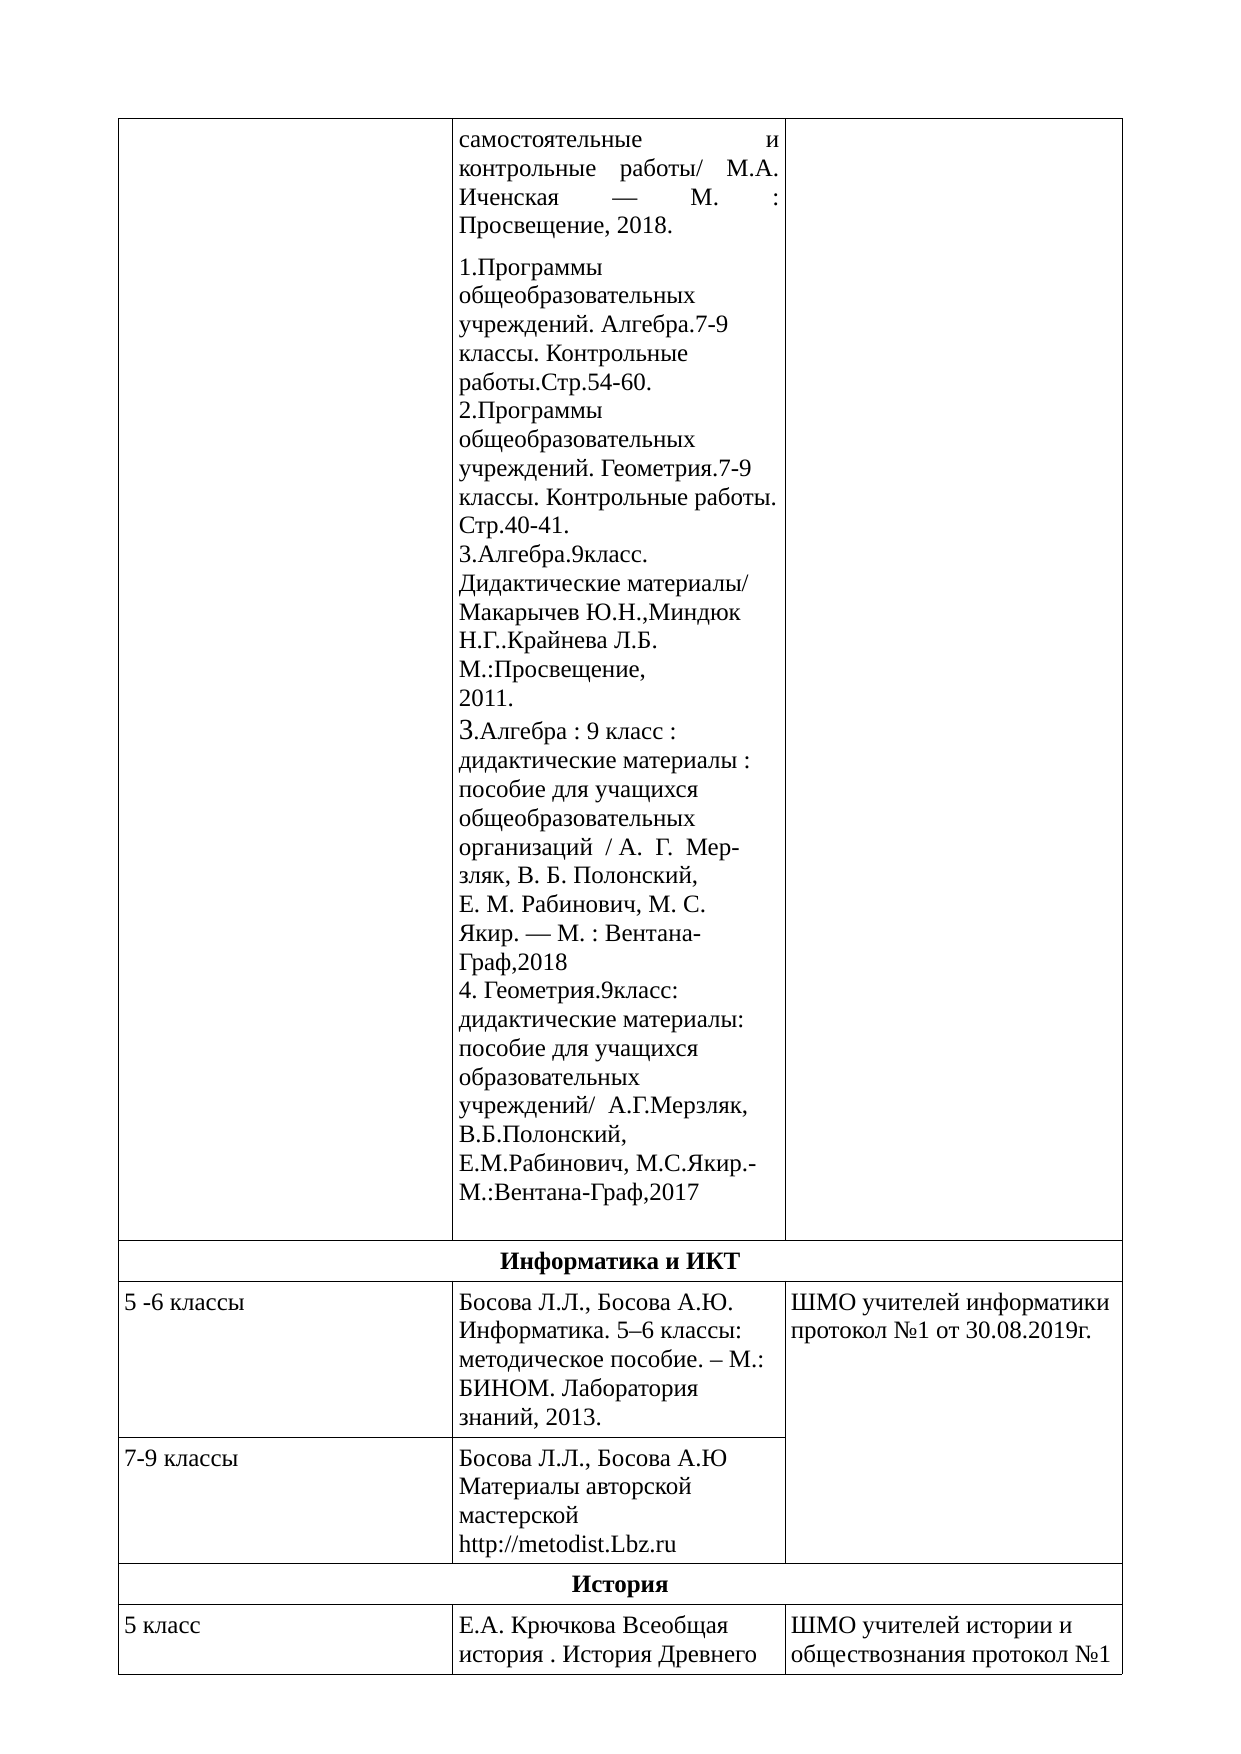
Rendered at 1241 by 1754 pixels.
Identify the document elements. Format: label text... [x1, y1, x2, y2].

table_cell [119, 119, 452, 1240]
table_cell самостоятельные и контрольные работы/ М.А. Иченская — М. : Просвещение, 2018. 1.Программы общеобразовательных учреждений. Алгебра.7-9 классы. Контрольные работы.Стр.54-60. 2.Программы общеобразовательных учреждений. Геометрия.7-9 классы. Контрольные работы. Стр.40-41. 3.Алгебра.9класс. Дидактические материалы/ Макарычев Ю.Н.,Миндюк Н.Г..Крайнева Л.Б. М.:Просвещение, 2011. 3.Алгебра : 9 класс : дидактические материалы : пособие для учащихся общеобразовательных организаций / А. Г. Мер- зляк, В. Б. Полонский, Е. М. Рабинович, М. С. Якир. — М. : Вентана-Граф,2018 4. Геометрия.9класс: дидактические материалы: пособие для учащихся образовательных учреждений/ А.Г.Мерзляк, В.Б.Полонский, Е.М.Рабинович, М.С.Якир.-М.:Вентана-Граф,2017 [453, 119, 785, 1240]
table_cell Босова Л.Л., Босова А.Ю Материалы авторской мастерской http://metodist.Lbz.ru [453, 1438, 785, 1563]
table_cell Е.А. Крючкова Всеобщая история . История Древнего [453, 1605, 785, 1673]
table_cell История [119, 1564, 1122, 1604]
table_cell Босова Л.Л., Босова А.Ю. Информатика. 5–6 классы: методическое пособие. – М.: БИНОМ. Лаборатория знаний, 2013. [453, 1282, 785, 1436]
table_cell 5 класс [119, 1605, 452, 1673]
table_cell 7-9 классы [119, 1438, 452, 1563]
table_cell 5 -6 классы [119, 1282, 452, 1436]
table_cell [786, 119, 1122, 1240]
table_cell ШМО учителей истории и обществознания протокол №1 [786, 1605, 1122, 1673]
table_cell Информатика и ИКТ [119, 1241, 1122, 1281]
table_cell ШМО учителей информатики протокол №1 от 30.08.2019г. [786, 1282, 1122, 1563]
